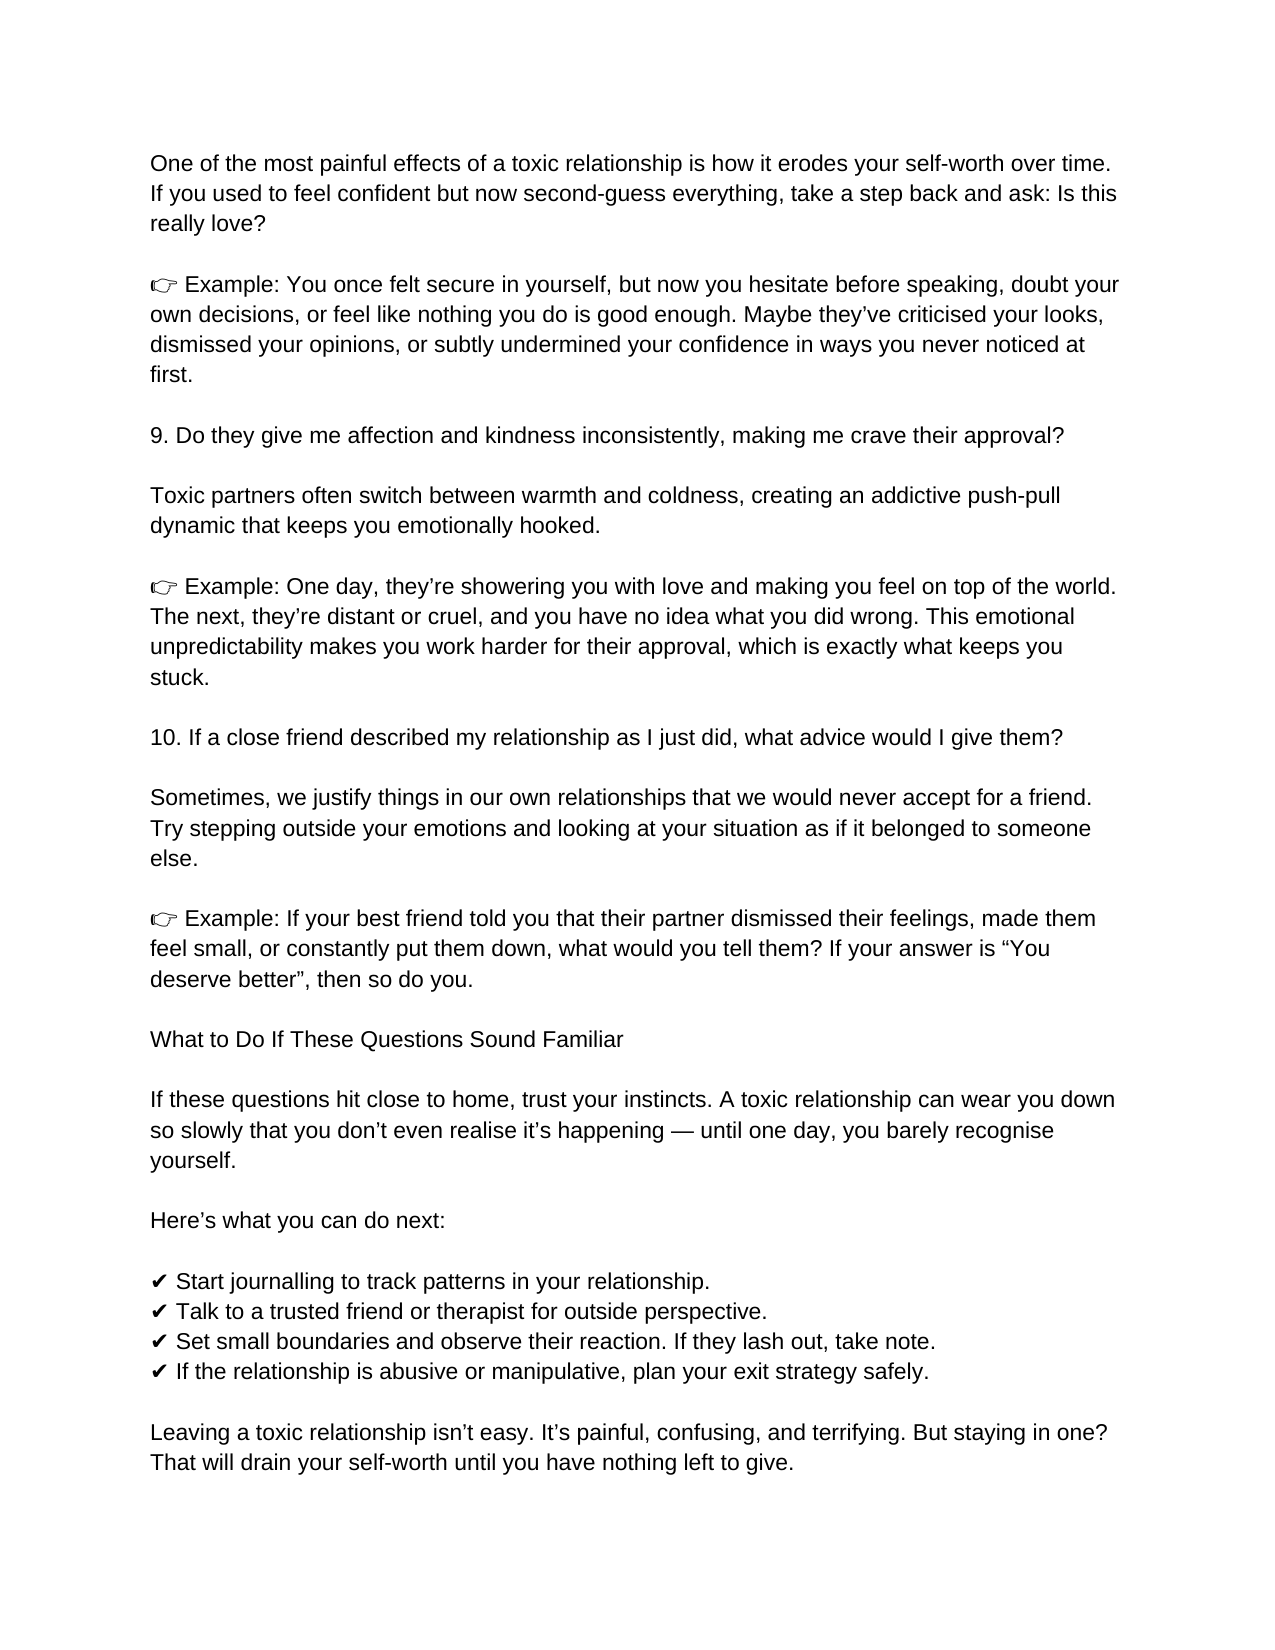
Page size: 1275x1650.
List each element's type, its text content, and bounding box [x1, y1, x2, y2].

text If these questions hit close to home, trust your instincts. A toxic relationship can wear you down so slowly that you don’t even realise it’s happening — until one day, you barely recognise yourself. [150, 1086, 1125, 1173]
text 👉 Example: If your best friend told you that their partner dismissed their feelings, made them feel small, or constantly put them down, what would you tell them? If your answer is “You deserve better”, then so do you. [150, 905, 1125, 992]
text ✔ Start journalling to track patterns in your relationship. [150, 1268, 1125, 1294]
text What to Do If These Questions Sound Familiar [150, 1026, 1125, 1052]
text ✔ Set small boundaries and observe their reaction. If they lash out, take note. [150, 1328, 1125, 1354]
text One of the most painful effects of a toxic relationship is how it erodes your self-worth over time. If you used to feel confident but now second-guess everything, take a step back and ask: Is this really love? [150, 150, 1125, 237]
text Here’s what you can do next: [150, 1207, 1125, 1234]
text Sometimes, we justify things in our own relationships that we would never accept for a friend. Try stepping outside your emotions and looking at your situation as if it belonged to someone else. [150, 784, 1125, 871]
text ✔ If the relationship is abusive or manipulative, plan your exit strategy safely. [150, 1358, 1125, 1385]
text ✔ Talk to a trusted friend or therapist for outside perspective. [150, 1298, 1125, 1324]
text 9. Do they give me affection and kindness inconsistently, making me crave their approval? [150, 422, 1125, 448]
text 👉 Example: One day, they’re showering you with love and making you feel on top of the world. The next, they’re distant or cruel, and you have no idea what you did wrong. This emotional unpredictability makes you work harder for their approval, which is exactly what keeps you stuck. [150, 573, 1125, 690]
text 👉 Example: You once felt secure in yourself, but now you hesitate before speaking, doubt your own decisions, or feel like nothing you do is good enough. Maybe they’ve criticised your looks, dismissed your opinions, or subtly undermined your confidence in ways you never noticed at first. [150, 271, 1125, 388]
text Toxic partners often switch between warmth and coldness, creating an addictive push-pull dynamic that keeps you emotionally hooked. [150, 482, 1125, 539]
text Leaving a toxic relationship isn’t easy. It’s painful, confusing, and terrifying. But staying in one? That will drain your self-worth until you have nothing left to give. [150, 1419, 1125, 1475]
text 10. If a close friend described my relationship as I just did, what advice would I give them? [150, 724, 1125, 750]
